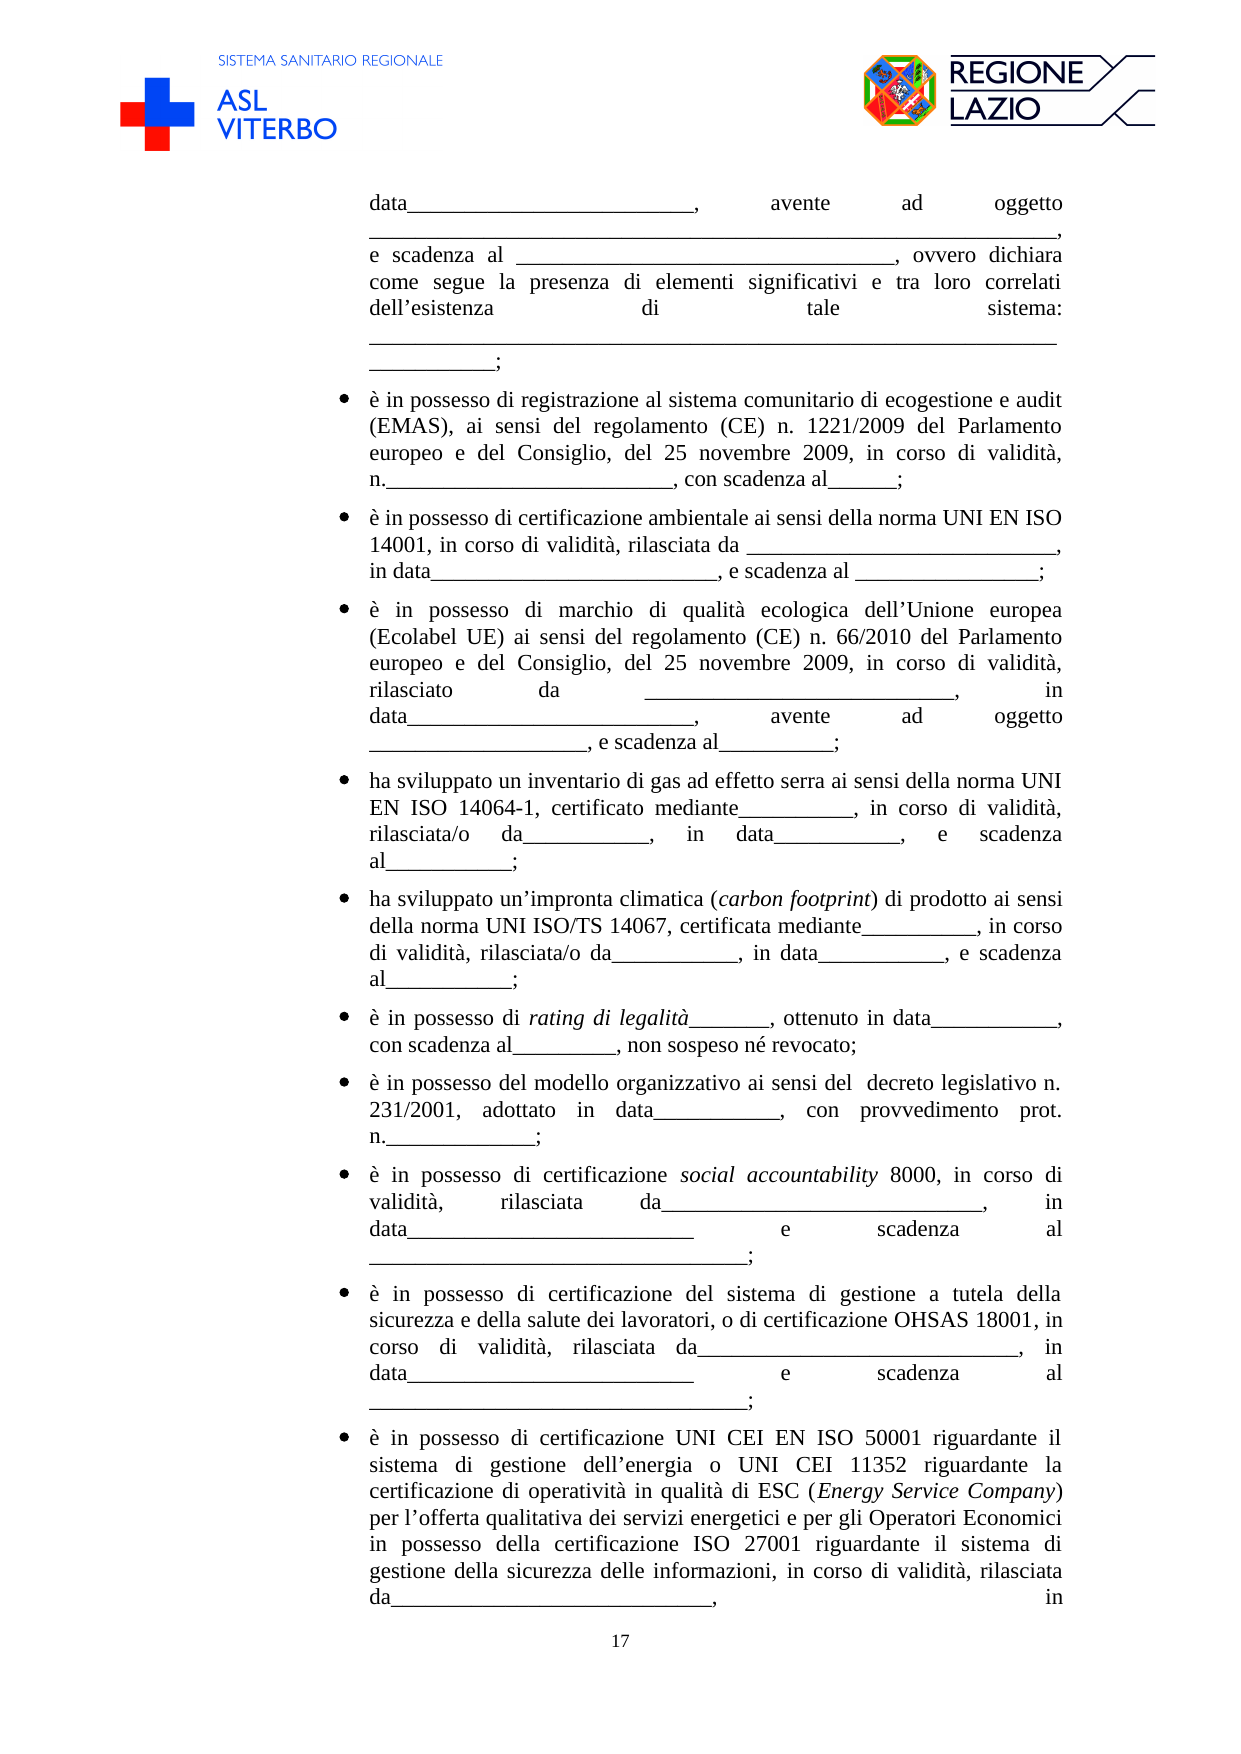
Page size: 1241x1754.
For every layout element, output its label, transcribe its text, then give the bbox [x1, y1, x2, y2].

picture [863, 55, 1156, 126]
list è in possesso di rating di legalità_______, ottenuto in data___________, con scadenza al_________, non sospeso né revocato; [340, 1004, 1063, 1057]
list ha sviluppato un’impronta climatica (carbon footprint) di prodotto ai sensi della norma UNI ISO/TS 14067, certificata mediante__________, in corso di validità, rilasciata/o da___________, in data___________, e scadenza al___________; [340, 886, 1063, 991]
list data_________________________, avente ad oggetto ____________________________________________________________, e scadenza al _________________________________, ovvero dichiara come segue la presenza di elementi significativi e tra loro correlati dell’esistenza di tale sistema: _______________________________________________________________________; [340, 189, 1063, 373]
list è in possesso di marchio di qualità ecologica dell’Unione europea (Ecolabel UE) ai sensi del regolamento (CE) n. 66/2010 del Parlamento europeo e del Consiglio, del 25 novembre 2009, in corso di validità, rilasciato da ___________________________, in data_________________________, avente ad oggetto ___________________, e scadenza al__________; [340, 596, 1063, 755]
list è in possesso di certificazione social accountability 8000, in corso di validità, rilasciata da____________________________, in data_________________________ e scadenza al _________________________________; [340, 1161, 1063, 1267]
list ha sviluppato un inventario di gas ad effetto serra ai sensi della norma UNI EN ISO 14064-1, certificato mediante__________, in corso di validità, rilasciata/o da___________, in data___________, e scadenza al___________; [340, 767, 1063, 873]
list è in possesso di certificazione del sistema di gestione a tutela della sicurezza e della salute dei lavoratori, o di certificazione OHSAS 18001, in corso di validità, rilasciata da____________________________, in data_________________________ e scadenza al _________________________________; [340, 1280, 1063, 1412]
list è in possesso di certificazione UNI CEI EN ISO 50001 riguardante il sistema di gestione dell’energia o UNI CEI 11352 riguardante la certificazione di operatività in qualità di ESC (Energy Service Company) per l’offerta qualitativa dei servizi energetici e per gli Operatori Economici in possesso della certificazione ISO 27001 riguardante il sistema di gestione della sicurezza delle informazioni, in corso di validità, rilasciata da____________________________, in [340, 1424, 1063, 1609]
list è in possesso di registrazione al sistema comunitario di ecogestione e audit (EMAS), ai sensi del regolamento (CE) n. 1221/2009 del Parlamento europeo e del Consiglio, del 25 novembre 2009, in corso di validità, n._________________________, con scadenza al______; [340, 386, 1063, 492]
list è in possesso di certificazione ambientale ai sensi della norma UNI EN ISO 14001, in corso di validità, rilasciata da ___________________________, in data_________________________, e scadenza al ________________; [340, 504, 1063, 584]
list è in possesso del modello organizzativo ai sensi del decreto legislativo n. 231/2001, adottato in data___________, con provvedimento prot. n._____________; [340, 1069, 1063, 1149]
picture [120, 55, 443, 151]
